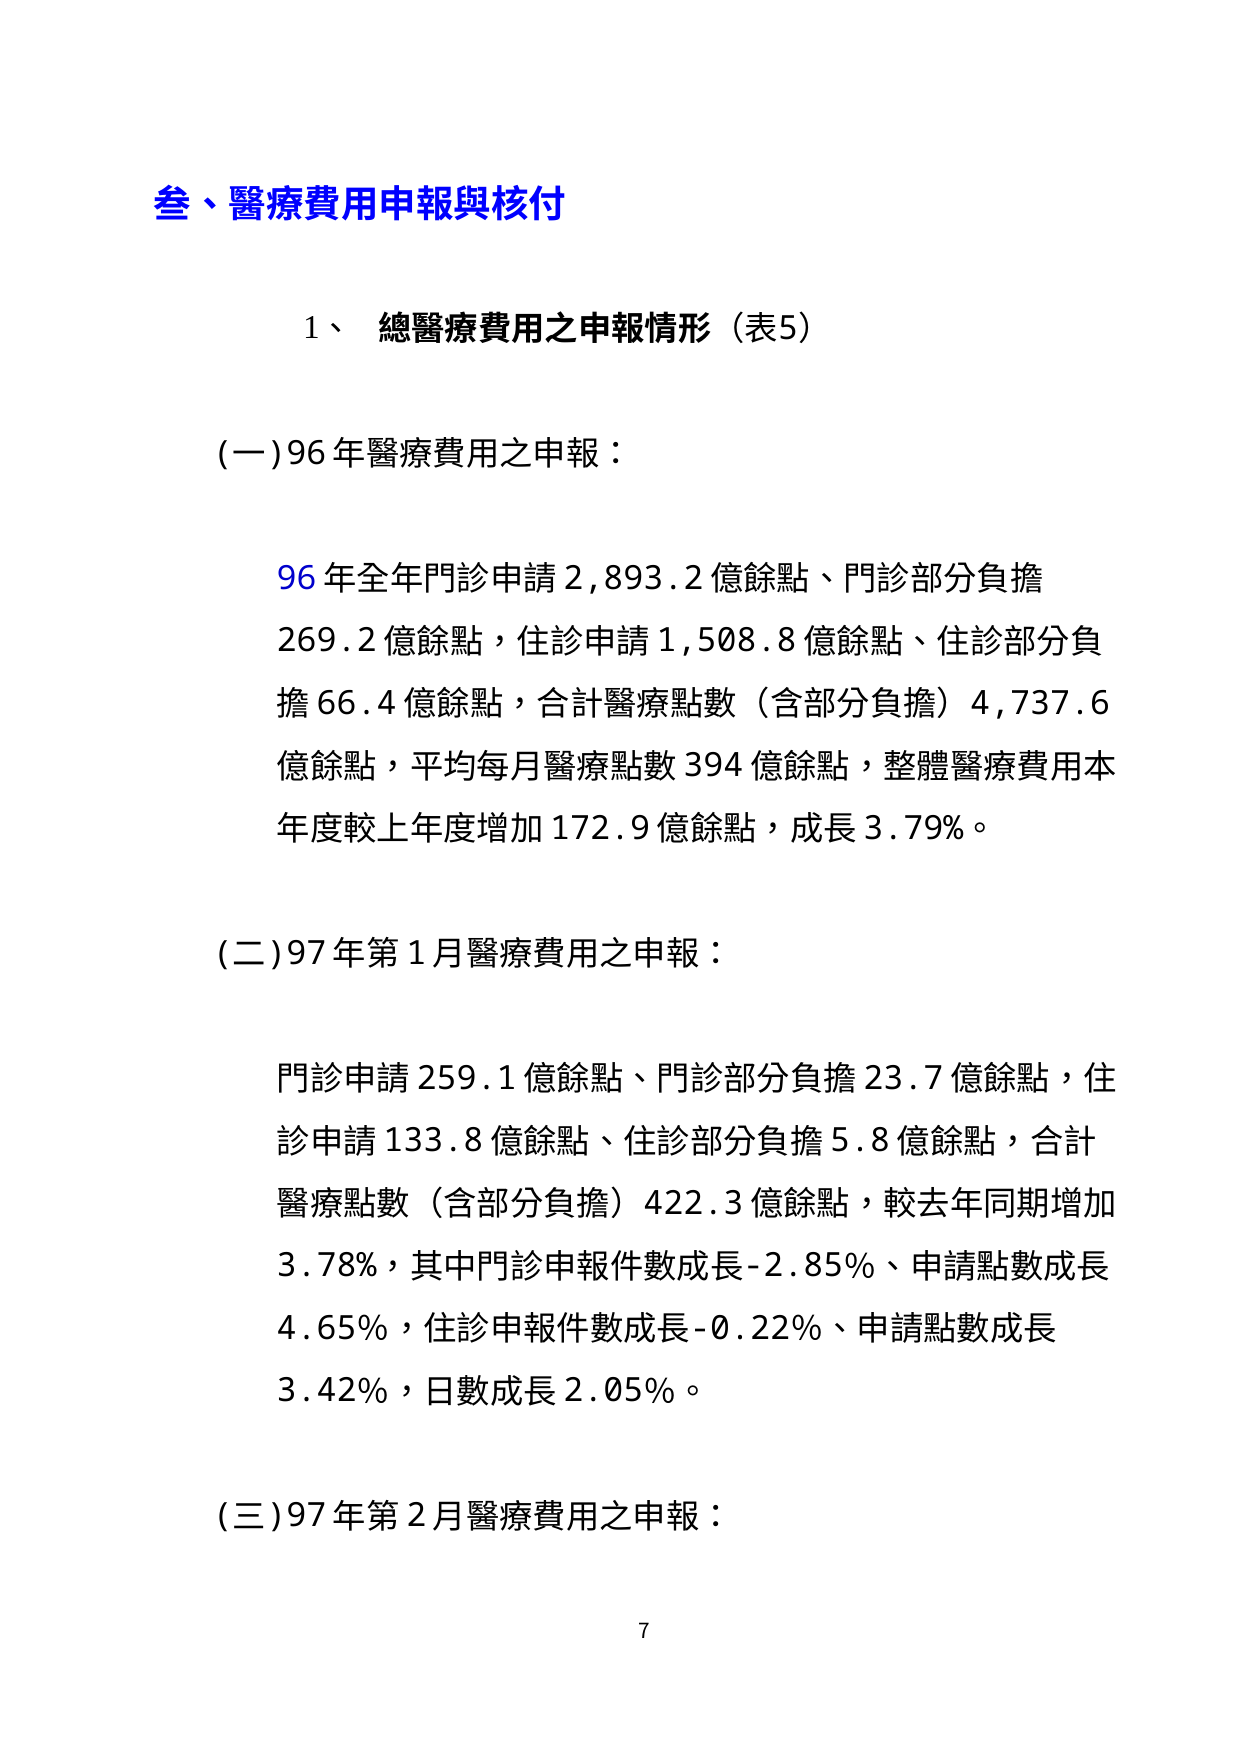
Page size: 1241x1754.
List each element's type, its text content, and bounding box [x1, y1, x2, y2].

text (二)97年第1月醫療費用之申報： [213, 909, 1081, 972]
text 叁、醫療費用申報與核付 [154, 159, 1081, 222]
text (一)96年醫療費用之申報： [213, 409, 1081, 472]
text 門診申請259.1億餘點、門診部分負擔23.7億餘點，住診申請133.8億餘點、住診部分負擔5.8億餘點，合計醫療點數（含部分負擔）422.3億餘點，較去年同期增加3.78%，其中門診申報件數成長-2.85％、申請點數成長4.65％，住診申報件數成長-0.22％、申請點數成長3.42％，日數成長2.05％。 [276, 1034, 1117, 1409]
text 96年全年門診申請2,893.2億餘點、門診部分負擔269.2億餘點，住診申請1,508.8億餘點、住診部分負擔66.4億餘點，合計醫療點數（含部分負擔）4,737.6億餘點，平均每月醫療點數394億餘點，整體醫療費用本年度較上年度增加172.9億餘點，成長3.79%。 [276, 534, 1117, 847]
list 總醫療費用之申報情形（表5） [303, 284, 1081, 347]
text (三)97年第2月醫療費用之申報： [213, 1472, 1081, 1534]
